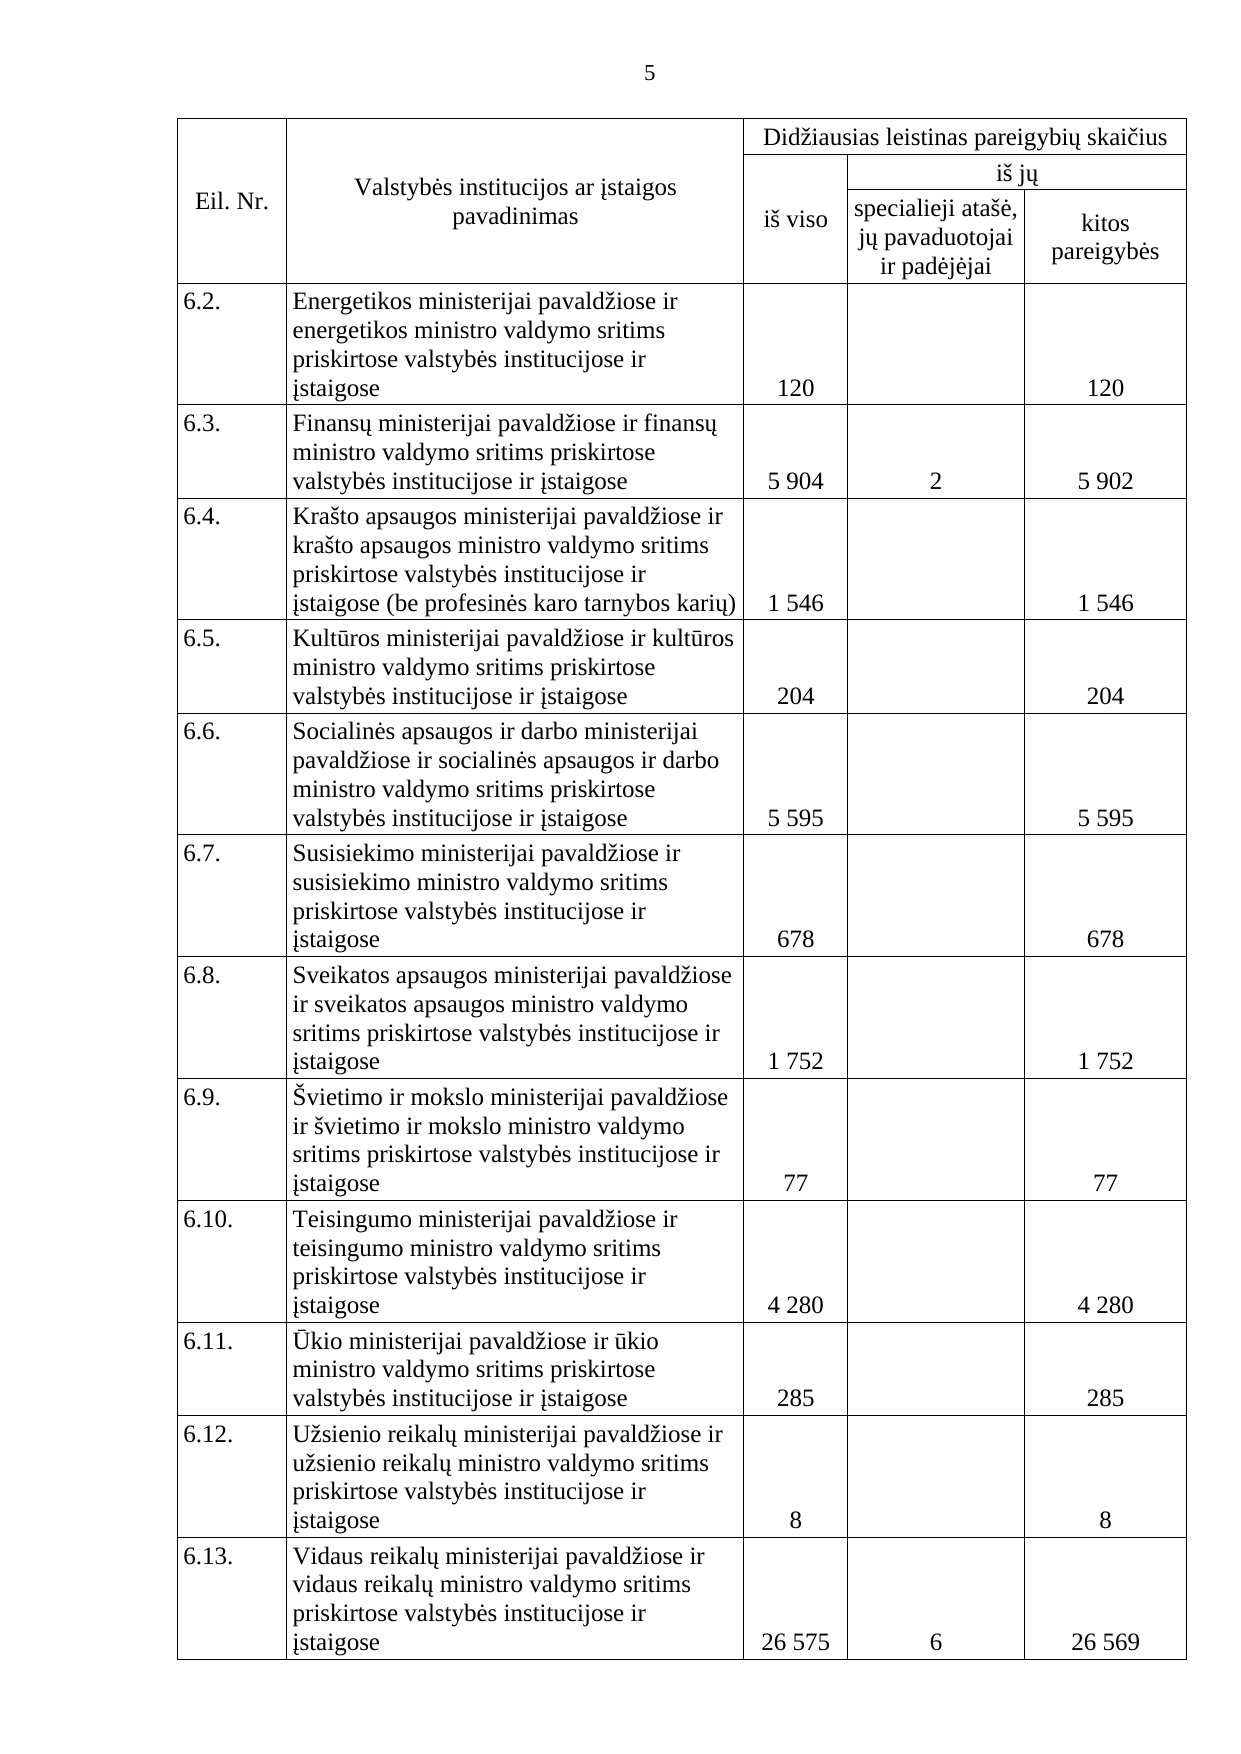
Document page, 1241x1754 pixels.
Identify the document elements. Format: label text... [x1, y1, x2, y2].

table_cell 4 280 [1025, 1201, 1186, 1322]
table_cell 5 902 [1025, 405, 1186, 497]
table_cell specialieji atašė, jų pavaduotojai ir padėjėjai [848, 190, 1024, 282]
table_cell Finansų ministerijai pavaldžiose ir finansų ministro valdymo sritims priskirtose valstybės institucijose ir įstaigose [287, 405, 743, 497]
table_cell Ūkio ministerijai pavaldžiose ir ūkio ministro valdymo sritims priskirtose valstybės institucijose ir įstaigose [287, 1323, 743, 1415]
table_cell kitos pareigybės [1025, 190, 1186, 282]
table_cell 204 [744, 620, 847, 712]
table_cell 26 569 [1025, 1538, 1186, 1659]
table_cell 120 [744, 284, 847, 404]
table_cell [848, 835, 1024, 956]
table_cell 6.4. [178, 499, 286, 619]
table_cell 8 [744, 1416, 847, 1537]
table_cell 678 [1025, 835, 1186, 956]
table_cell 6.9. [178, 1079, 286, 1200]
table_cell Energetikos ministerijai pavaldžiose ir energetikos ministro valdymo sritims priskirtose valstybės institucijose ir įstaigose [287, 284, 743, 404]
table_cell [848, 957, 1024, 1078]
table_cell 8 [1025, 1416, 1186, 1537]
table_cell Krašto apsaugos ministerijai pavaldžiose ir krašto apsaugos ministro valdymo sritims priskirtose valstybės institucijose ir įstaigose (be profesinės karo tarnybos karių) [287, 499, 743, 619]
table_cell 4 280 [744, 1201, 847, 1322]
table_cell Teisingumo ministerijai pavaldžiose ir teisingumo ministro valdymo sritims priskirtose valstybės institucijose ir įstaigose [287, 1201, 743, 1322]
table_cell 77 [1025, 1079, 1186, 1200]
table_cell 1 752 [1025, 957, 1186, 1078]
table_cell 5 595 [1025, 714, 1186, 834]
table_cell 1 546 [744, 499, 847, 619]
table_cell iš viso [744, 155, 847, 282]
table_cell 204 [1025, 620, 1186, 712]
table_cell [848, 1323, 1024, 1415]
table_cell Kultūros ministerijai pavaldžiose ir kultūros ministro valdymo sritims priskirtose valstybės institucijose ir įstaigose [287, 620, 743, 712]
table_cell 6.11. [178, 1323, 286, 1415]
table_cell Užsienio reikalų ministerijai pavaldžiose ir užsienio reikalų ministro valdymo sritims priskirtose valstybės institucijose ir įstaigose [287, 1416, 743, 1537]
table_cell 120 [1025, 284, 1186, 404]
table_cell Švietimo ir mokslo ministerijai pavaldžiose ir švietimo ir mokslo ministro valdymo sritims priskirtose valstybės institucijose ir įstaigose [287, 1079, 743, 1200]
table_cell 678 [744, 835, 847, 956]
table_cell [848, 499, 1024, 619]
table_header Eil. Nr. [178, 119, 286, 282]
table_cell 5 904 [744, 405, 847, 497]
table_cell iš jų [848, 155, 1186, 189]
table_cell 5 595 [744, 714, 847, 834]
table_cell 77 [744, 1079, 847, 1200]
table_cell [848, 1416, 1024, 1537]
table_cell 6.7. [178, 835, 286, 956]
table_cell [848, 714, 1024, 834]
table_cell 285 [744, 1323, 847, 1415]
table_cell 285 [1025, 1323, 1186, 1415]
table_cell 2 [848, 405, 1024, 497]
table_cell 26 575 [744, 1538, 847, 1659]
table_cell 6.12. [178, 1416, 286, 1537]
table_cell 6.3. [178, 405, 286, 497]
table_cell 6.6. [178, 714, 286, 834]
table_header Didžiausias leistinas pareigybių skaičius [744, 119, 1186, 154]
table_cell Vidaus reikalų ministerijai pavaldžiose ir vidaus reikalų ministro valdymo sritims priskirtose valstybės institucijose ir įstaigose [287, 1538, 743, 1659]
table_cell 6 [848, 1538, 1024, 1659]
table_cell 6.5. [178, 620, 286, 712]
table_cell Susisiekimo ministerijai pavaldžiose ir susisiekimo ministro valdymo sritims priskirtose valstybės institucijose ir įstaigose [287, 835, 743, 956]
table_cell 1 546 [1025, 499, 1186, 619]
table_cell Socialinės apsaugos ir darbo ministerijai pavaldžiose ir socialinės apsaugos ir darbo ministro valdymo sritims priskirtose valstybės institucijose ir įstaigose [287, 714, 743, 834]
table_cell [848, 284, 1024, 404]
table_cell 1 752 [744, 957, 847, 1078]
table_cell 6.13. [178, 1538, 286, 1659]
table_cell 6.2. [178, 284, 286, 404]
table_cell Sveikatos apsaugos ministerijai pavaldžiose ir sveikatos apsaugos ministro valdymo sritims priskirtose valstybės institucijose ir įstaigose [287, 957, 743, 1078]
table_cell [848, 620, 1024, 712]
table_header Valstybės institucijos ar įstaigos pavadinimas [287, 119, 743, 282]
table_cell [848, 1079, 1024, 1200]
table_cell 6.10. [178, 1201, 286, 1322]
table_cell 6.8. [178, 957, 286, 1078]
table_cell [848, 1201, 1024, 1322]
